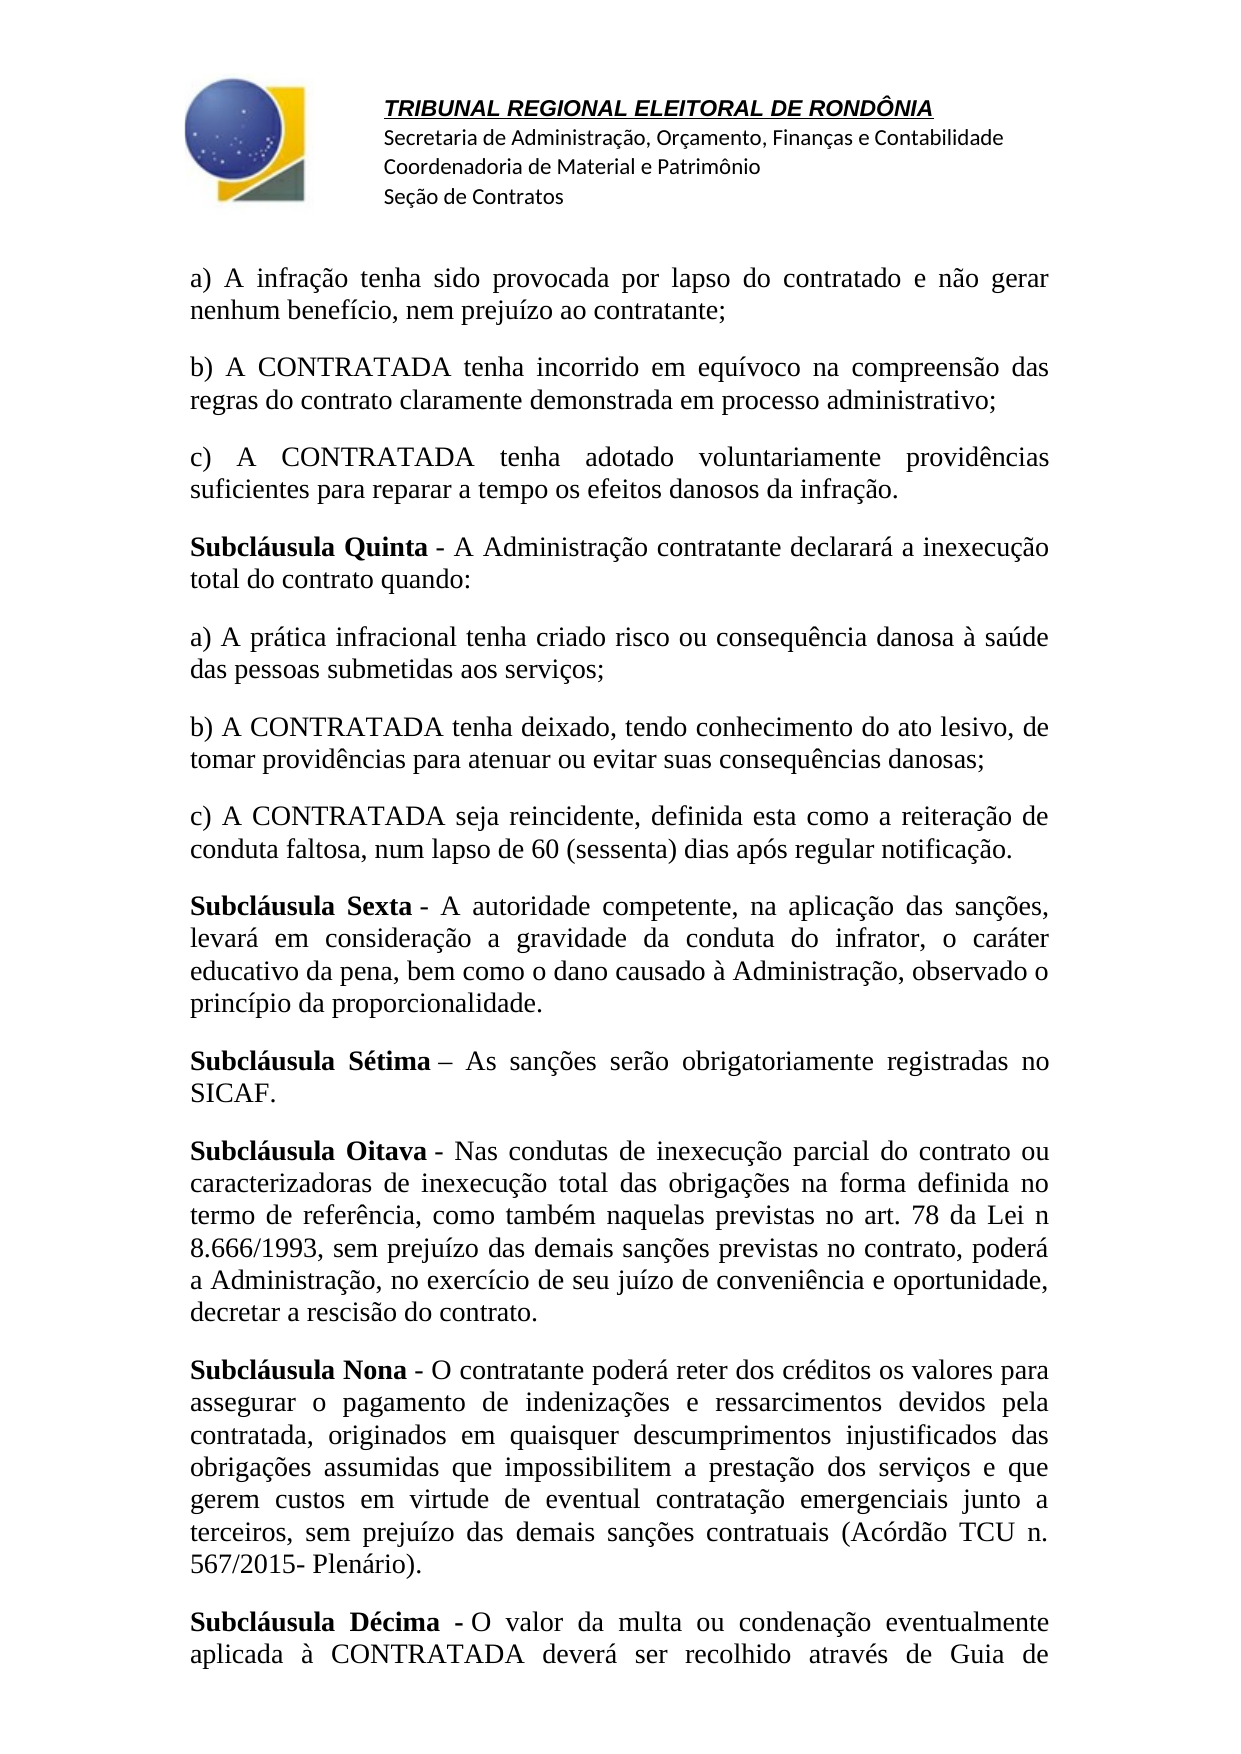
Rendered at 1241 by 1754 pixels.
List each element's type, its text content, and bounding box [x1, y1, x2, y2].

text Subcláusula Sétima – As sanções serão obrigatoriamente registradas no SICAF. [190, 1044, 1051, 1108]
text a) A infração tenha sido provocada por lapso do contratado e não gerar nenhum benefício, nem prejuízo ao contratante; [190, 261, 1051, 325]
text c) A CONTRATADA seja reincidente, definida esta como a reiteração de conduta faltosa, num lapso de 60 (sessenta) dias após regular notificação. [190, 799, 1051, 864]
text b) A CONTRATADA tenha deixado, tendo conhecimento do ato lesivo, de tomar providências para atenuar ou evitar suas consequências danosas; [190, 709, 1051, 774]
text Subcláusula Oitava - Nas condutas de inexecução parcial do contrato ou caracterizadoras de inexecução total das obrigações na forma definida no termo de referência, como também naquelas previstas no art. 78 da Lei n 8.666/1993, sem prejuízo das demais sanções previstas no contrato, poderá a Administração, no exercício de seu juízo de conveniência e oportunidade, decretar a rescisão do contrato. [190, 1133, 1051, 1328]
text Subcláusula Nona - O contratante poderá reter dos créditos os valores para assegurar o pagamento de indenizações e ressarcimentos devidos pela contratada, originados em quaisquer descumprimentos injustificados das obrigações assumidas que impossibilitem a prestação dos serviços e que gerem custos em virtude de eventual contratação emergenciais junto a terceiros, sem prejuízo das demais sanções contratuais (Acórdão TCU n. 567/2015- Plenário). [190, 1353, 1051, 1580]
text Subcláusula Décima - O valor da multa ou condenação eventualmente aplicada à CONTRATADA deverá ser recolhido através de Guia de [190, 1605, 1051, 1669]
text b) A CONTRATADA tenha incorrido em equívoco na compreensão das regras do contrato claramente demonstrada em processo administrativo; [190, 350, 1051, 415]
text Subcláusula Quinta - A Administração contratante declarará a inexecução total do contrato quando: [190, 530, 1051, 595]
text c) A CONTRATADA tenha adotado voluntariamente providências suficientes para reparar a tempo os efeitos danosos da infração. [190, 440, 1051, 505]
text Subcláusula Sexta - A autoridade competente, na aplicação das sanções, levará em consideração a gravidade da conduta do infrator, o caráter educativo da pena, bem como o dano causado à Administração, observado o princípio da proporcionalidade. [190, 889, 1051, 1019]
text a) A prática infracional tenha criado risco ou consequência danosa à saúde das pessoas submetidas aos serviços; [190, 620, 1051, 684]
